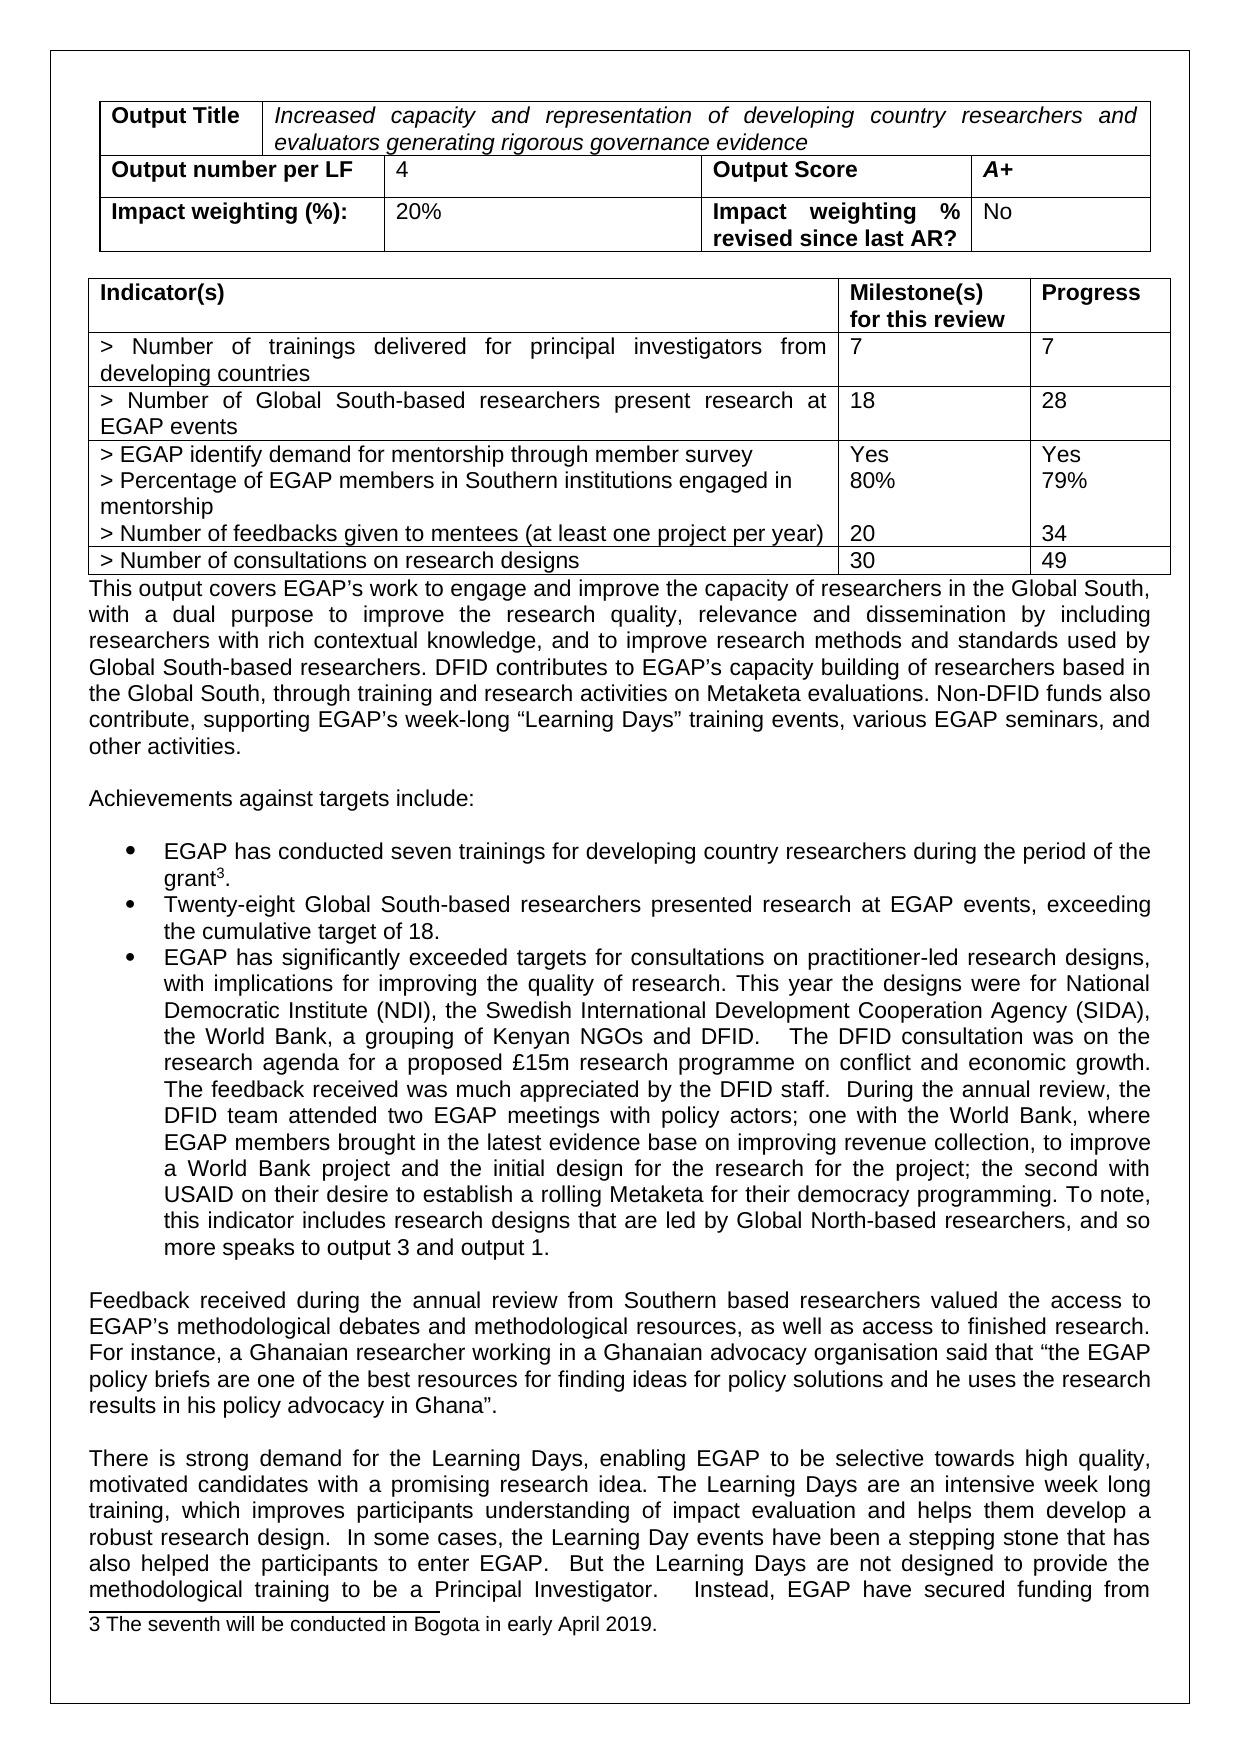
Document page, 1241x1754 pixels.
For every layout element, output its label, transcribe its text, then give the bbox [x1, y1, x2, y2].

text Achievements against targets include: [89, 785, 1152, 812]
table_header Output Title [101, 102, 262, 155]
table_cell > Number of trainings delivered for principal investigators from developing countries [89, 333, 838, 386]
list EGAP has significantly exceeded targets for consultations on practitioner-led research designs, with implications for improving the quality of research. This year the designs were for National Democratic Institute (NDI), the Swedish International Development Cooperation Agency (SIDA), the World Bank, a grouping of Kenyan NGOs and DFID. The DFID consultation was on the research agenda for a proposed £15m research programme on conflict and economic growth. The feedback received was much appreciated by the DFID staff. During the annual review, the DFID team attended two EGAP meetings with policy actors; one with the World Bank, where EGAP members brought in the latest evidence base on improving revenue collection, to improve a World Bank project and the initial design for the research for the project; the second with USAID on their desire to establish a rolling Metaketa for their democracy programming. To note, this indicator includes research designs that are led by Global North-based researchers, and so more speaks to output 3 and output 1. [126, 944, 1152, 1260]
table_cell 30 [839, 547, 1030, 573]
table_cell 7 [1031, 333, 1170, 386]
text Feedback received during the annual review from Southern based researchers valued the access to EGAP’s methodological debates and methodological resources, as well as access to finished research. For instance, a Ghanaian researcher working in a Ghanaian advocacy organisation said that “the EGAP policy briefs are one of the best resources for finding ideas for policy solutions and he uses the research results in his policy advocacy in Ghana”. [89, 1287, 1152, 1418]
table_cell Impact weighting (%): [101, 198, 384, 251]
table_cell Yes 80% 20 [839, 441, 1030, 546]
table_header Progress [1031, 279, 1170, 332]
table_header Milestone(s) for this review [839, 279, 1030, 332]
list The seventh will be conducted in Bogota in early April 2019. [89, 1612, 1152, 1636]
table_cell > EGAP identify demand for mentorship through member survey > Percentage of EGAP members in Southern institutions engaged in mentorship > Number of feedbacks given to mentees (at least one project per year) [89, 441, 838, 546]
table_cell Output number per LF [101, 156, 384, 197]
text There is strong demand for the Learning Days, enabling EGAP to be selective towards high quality, motivated candidates with a promising research idea. The Learning Days are an intensive week long training, which improves participants understanding of impact evaluation and helps them develop a robust research design. In some cases, the Learning Day events have been a stepping stone that has also helped the participants to enter EGAP. But the Learning Days are not designed to provide the methodological training to be a Principal Investigator. Instead, EGAP have secured funding from [89, 1445, 1152, 1603]
text This output covers EGAP’s work to engage and improve the capacity of researchers in the Global South, with a dual purpose to improve the research quality, relevance and dissemination by including researchers with rich contextual knowledge, and to improve research methods and standards used by Global South-based researchers. DFID contributes to EGAP’s capacity building of researchers based in the Global South, through training and research activities on Metaketa evaluations. Non-DFID funds also contribute, supporting EGAP’s week-long “Learning Days” training events, various EGAP seminars, and other activities. [89, 575, 1152, 759]
table_cell 20% [385, 198, 701, 251]
table_cell Impact weighting % revised since last AR? [702, 198, 971, 251]
table_cell > Number of consultations on research designs [89, 547, 838, 573]
list Twenty-eight Global South-based researchers presented research at EGAP events, exceeding the cumulative target of 18. [126, 891, 1152, 944]
table_cell Yes 79% 34 [1031, 441, 1170, 546]
table_cell A+ [972, 156, 1150, 197]
table_cell 18 [839, 387, 1030, 439]
table_header Increased capacity and representation of developing country researchers and evaluators generating rigorous governance evidence [263, 102, 1150, 155]
table_cell 4 [385, 156, 701, 197]
table_cell 49 [1031, 547, 1170, 573]
list EGAP has conducted seven trainings for developing country researchers during the period of the grant. [126, 838, 1152, 891]
table_cell No [972, 198, 1150, 251]
table_header Indicator(s) [89, 279, 838, 332]
table_cell 28 [1031, 387, 1170, 439]
table_cell > Number of Global South-based researchers present research at EGAP events [89, 387, 838, 439]
table_cell 7 [839, 333, 1030, 386]
table_cell Output Score [702, 156, 971, 197]
